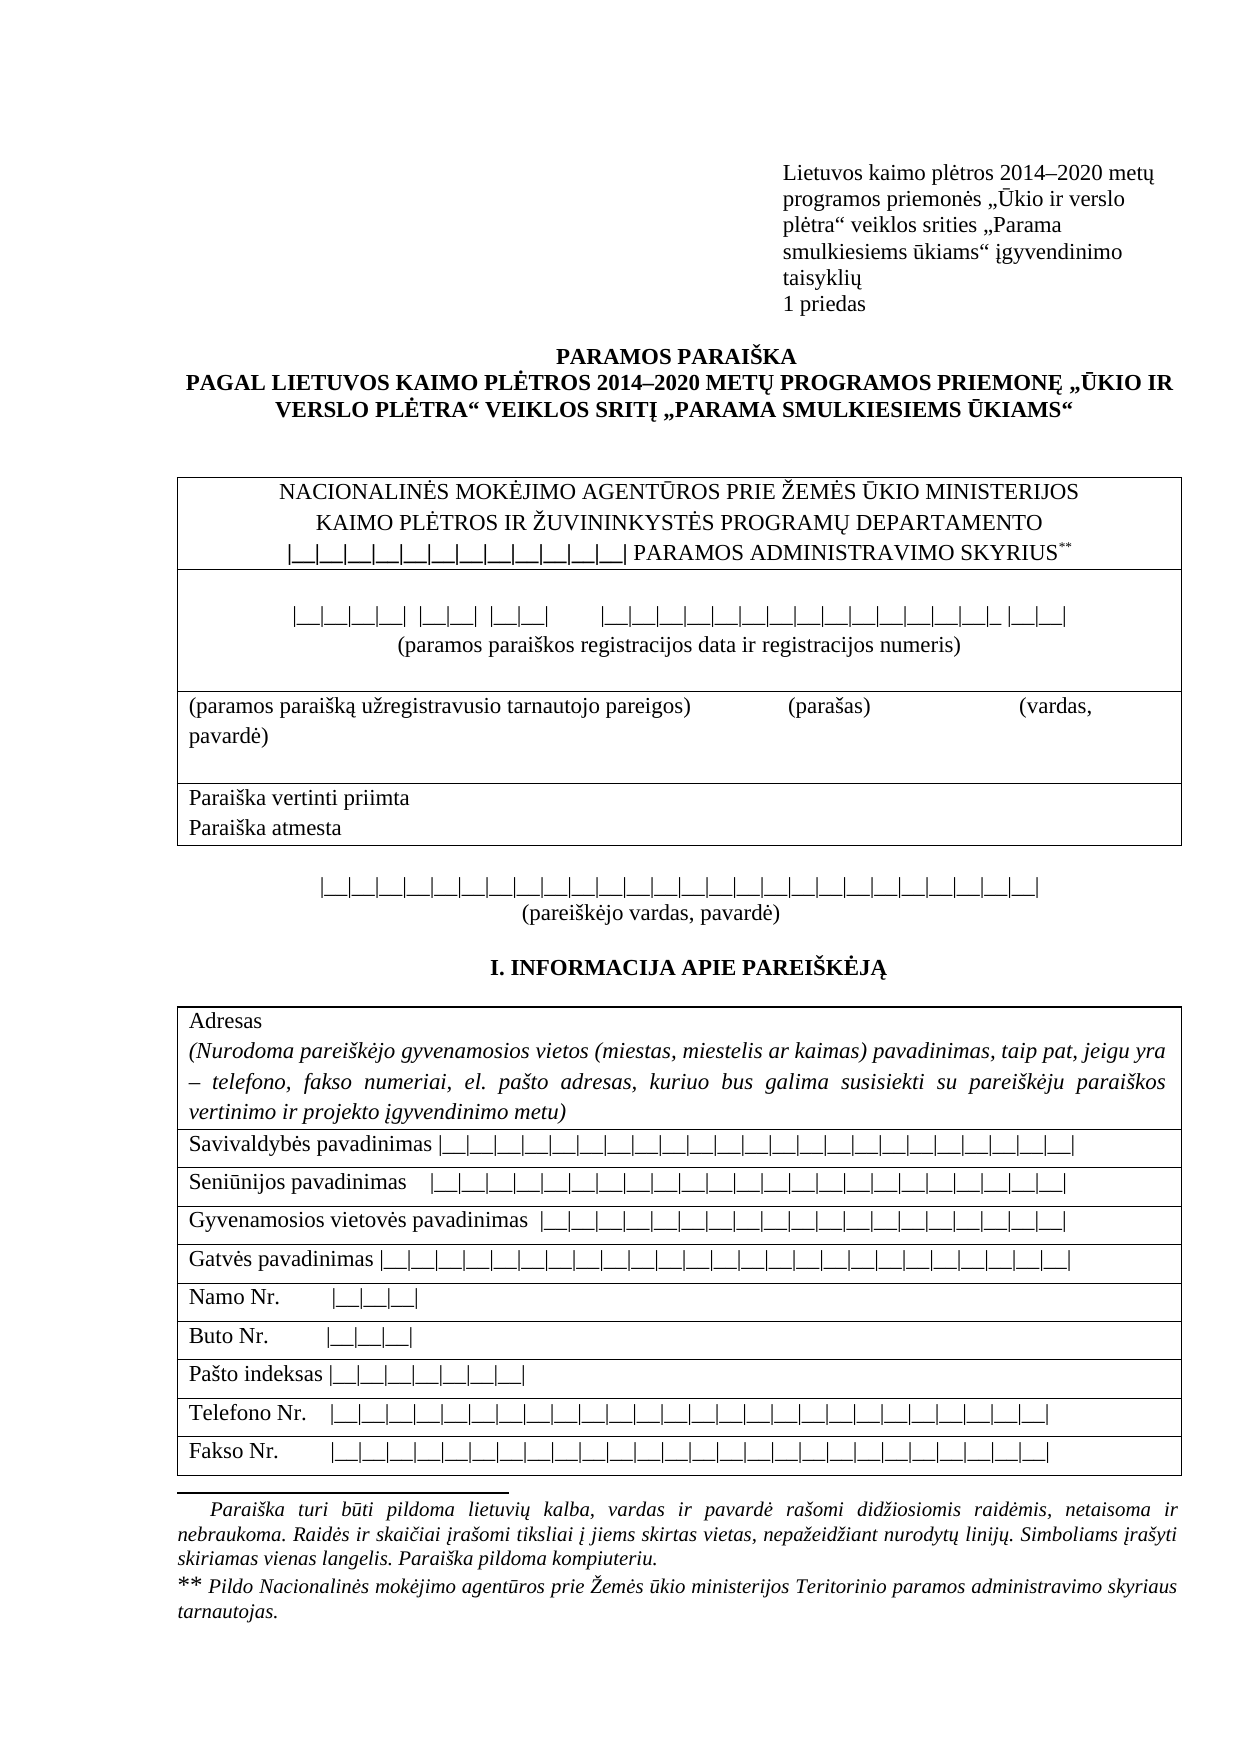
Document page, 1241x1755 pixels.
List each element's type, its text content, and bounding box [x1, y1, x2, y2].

table_cell Pašto indeksas |__|__|__|__|__|__|__| [178, 1360, 1181, 1398]
table_cell Paraiška vertinti priimta Paraiška atmesta [178, 784, 1181, 845]
table_cell Telefono Nr. |__|__|__|__|__|__|__|__|__|__|__|__|__|__|__|__|__|__|__|__|__|__|__|__|__|__| [178, 1399, 1181, 1436]
text Paraiška turi būti pildoma lietuvių kalba, vardas ir pavardė rašomi didžiosiomis raidėmis, netaisoma ir nebraukoma. Raidės ir skaičiai įrašomi tiksliai į jiems skirtas vietas, nepažeidžiant nurodytų linijų. Simboliams įrašyti skiriamas vienas langelis. Paraiška pildoma kompiuteriu. [177, 1493, 1181, 1570]
text Lietuvos kaimo plėtros 2014–2020 metų programos priemonės „Ūkio ir verslo plėtra“ veiklos srities „Parama smulkiesiems ūkiams“ įgyvendinimo taisyklių [783, 159, 1181, 290]
table_cell Namo Nr. |__|__|__| [178, 1284, 1181, 1321]
table_cell Buto Nr. |__|__|__| [178, 1322, 1181, 1359]
table_cell |__|__|__|__| |__|__| |__|__| |__|__|__|__|__|__|__|__|__|__|__|__|__|__|_ |__|__| (paramos paraiškos registracijos data ir registracijos numeris) [178, 570, 1181, 691]
table_cell Gyvenamosios vietovės pavadinimas |__|__|__|__|__|__|__|__|__|__|__|__|__|__|__|__|__|__|__| [178, 1207, 1181, 1244]
text (pareiškėjo vardas, pavardė) [121, 898, 1181, 925]
table_header Nacionalinės mokėjimo agentŪros prie žemės ūkio ministerijos KAIMO PLĖTROS IR ŽUVININKYSTĖS PROGRAMŲ DEPARTAMENTO |__|__|__|__|__|__|__|__|__|__|__|__| PARAMOS ADMINISTRAVIMO skyrius [178, 478, 1181, 569]
text 1 priedas [783, 290, 1181, 317]
text I. INFORMACIJA APIE PAREIŠKĖJĄ [196, 954, 1181, 980]
text PARAMOS ParaiškA [177, 343, 1181, 369]
table_header Adresas (Nurodoma pareiškėjo gyvenamosios vietos (miestas, miestelis ar kaimas) pavadinimas, taip pat, jeigu yra – telefono, fakso numeriai, el. pašto adresas, kuriuo bus galima susisiekti su pareiškėju paraiškos vertinimo ir projekto įgyvendinimo metu) [178, 1008, 1181, 1129]
table_cell Savivaldybės pavadinimas |__|__|__|__|__|__|__|__|__|__|__|__|__|__|__|__|__|__|__|__|__|__|__| [178, 1130, 1181, 1167]
table_cell Seniūnijos pavadinimas |__|__|__|__|__|__|__|__|__|__|__|__|__|__|__|__|__|__|__|__|__|__|__| [178, 1168, 1181, 1206]
text pagal lietuvos Kaimo plėtros 2014–2020 metų programos priemonę „ŪKIO IR VERSLO PLĖTRA“ VEIKLOS SRITĮ „PARAMA SMULKIESIEMS ŪKIAMS“ [177, 369, 1181, 422]
text |__|__|__|__|__|__|__|__|__|__|__|__|__|__|__|__|__|__|__|__|__|__|__|__|__|__| [177, 872, 1181, 898]
table_cell (paramos paraišką užregistravusio tarnautojo pareigos) (parašas) (vardas, pavardė) [178, 692, 1181, 783]
table_cell Fakso Nr. |__|__|__|__|__|__|__|__|__|__|__|__|__|__|__|__|__|__|__|__|__|__|__|__|__|__| [178, 1437, 1181, 1474]
table_cell Gatvės pavadinimas |__|__|__|__|__|__|__|__|__|__|__|__|__|__|__|__|__|__|__|__|__|__|__|__|__| [178, 1245, 1181, 1282]
